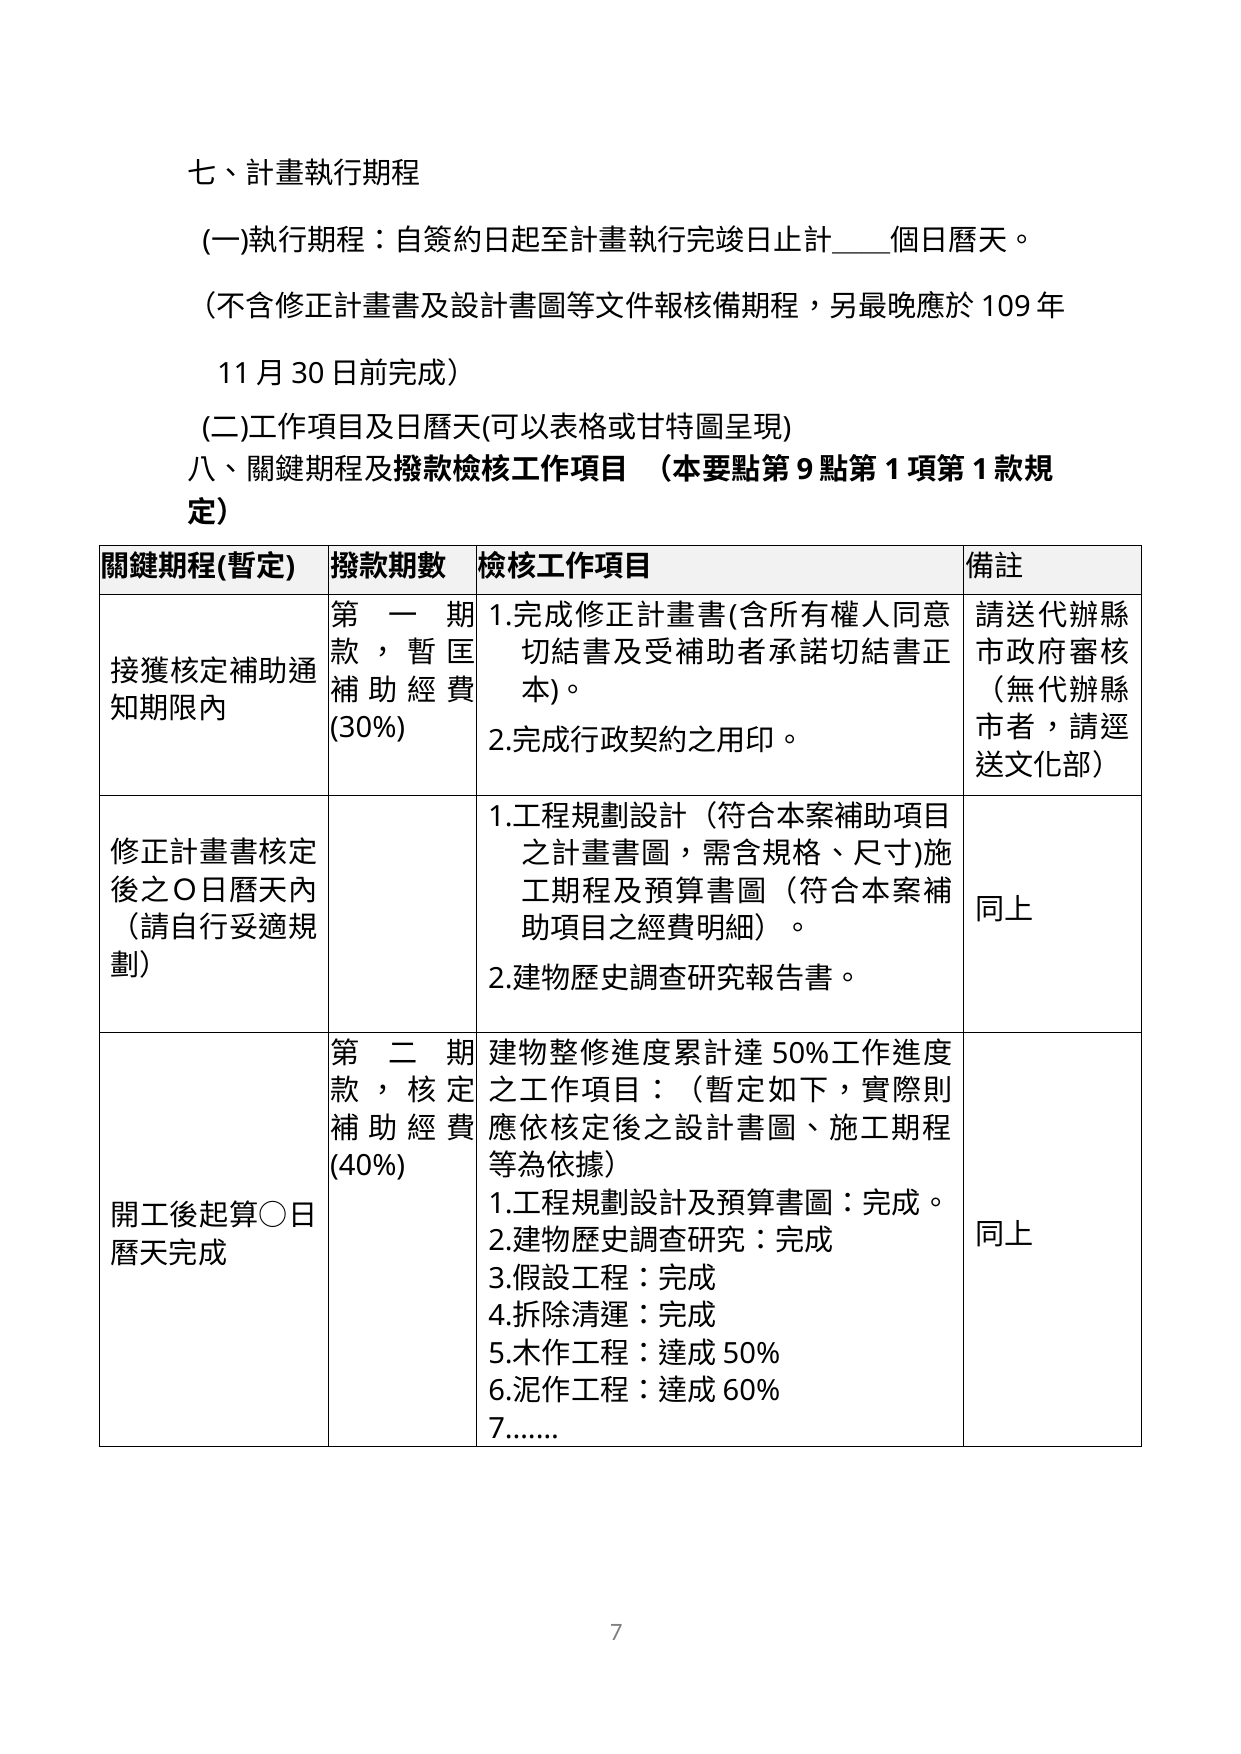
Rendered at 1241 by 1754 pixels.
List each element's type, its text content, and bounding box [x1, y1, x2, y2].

table_cell 1.完成修正計畫書(含所有權人同意切結書及受補助者承諾切結書正本)。 2.完成行政契約之用印。 [477, 595, 963, 795]
table_cell 修正計畫書核定後之Ｏ日曆天內（請自行妥適規劃） [100, 796, 328, 1032]
table_cell 第一期款，暫匡補助經費(30%) [329, 595, 476, 795]
table_cell 請送代辦縣市政府審核（無代辦縣市者，請逕送文化部） [964, 595, 1141, 795]
table_cell 開工後起算○日曆天完成 [100, 1033, 328, 1446]
table_header 撥款期數 [329, 546, 476, 594]
table_cell 第二期款，核定補助經費(40%) [329, 1033, 476, 1446]
text (一)執行期程：自簽約日起至計畫執行完竣日止計＿＿個日曆天。 [143, 217, 1177, 258]
text (二)工作項目及日曆天(可以表格或甘特圖呈現) [172, 404, 1053, 446]
table_cell [329, 796, 476, 1032]
table_cell 接獲核定補助通知期限內 [100, 595, 328, 795]
text （不含修正計畫書及設計書圖等文件報核備期程，另最晚應於109年 [143, 283, 1177, 325]
table_header 檢核工作項目 [477, 546, 963, 594]
text 7 [609, 1616, 652, 1647]
table_cell 1.工程規劃設計（符合本案補助項目之計畫書圖，需含規格、尺寸)施工期程及預算書圖（符合本案補助項目之經費明細）。 2.建物歷史調查研究報告書。 [477, 796, 963, 1032]
text 七、計畫執行期程 [187, 150, 1053, 192]
table_header 關鍵期程(暫定) [100, 546, 328, 594]
table_cell 同上 [964, 1033, 1141, 1446]
table_cell 同上 [964, 796, 1141, 1032]
text 八、關鍵期程及撥款檢核工作項目 （本要點第9點第1項第1款規定） [187, 446, 1053, 531]
table_header 備註 [964, 546, 1141, 594]
text 11月30日前完成） [143, 350, 1177, 392]
table_cell 建物整修進度累計達50%工作進度之工作項目：（暫定如下，實際則應依核定後之設計書圖、施工期程等為依據） 1.工程規劃設計及預算書圖：完成。 2.建物歷史調查研究：完成 3.假設工程：完成 4.拆除清運：完成 5.木作工程：達成50% 6.泥作工程：達成60% 7.…… [477, 1033, 963, 1446]
